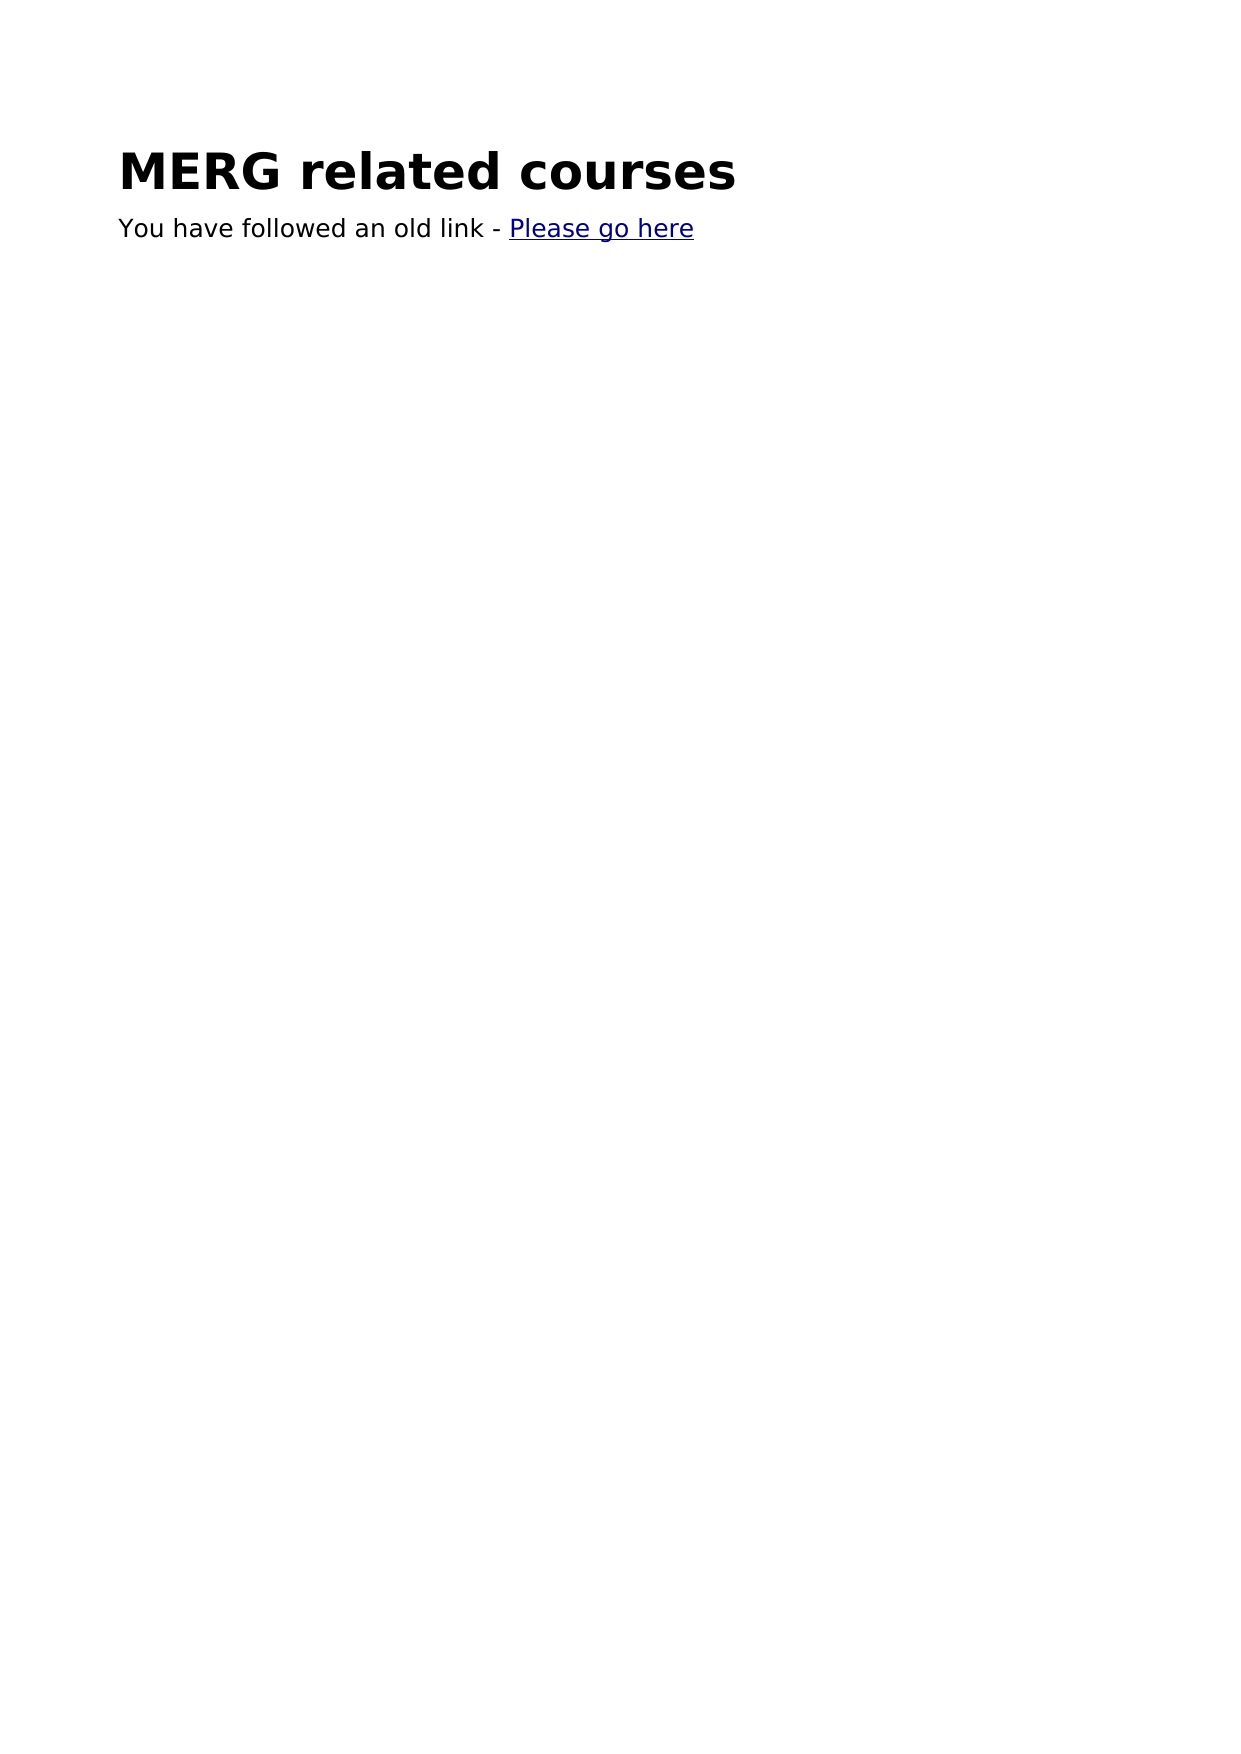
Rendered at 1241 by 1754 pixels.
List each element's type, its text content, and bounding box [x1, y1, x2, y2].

text You have followed an old link - Please go here [118, 214, 1122, 243]
subtitle MERG related courses [118, 143, 1122, 201]
